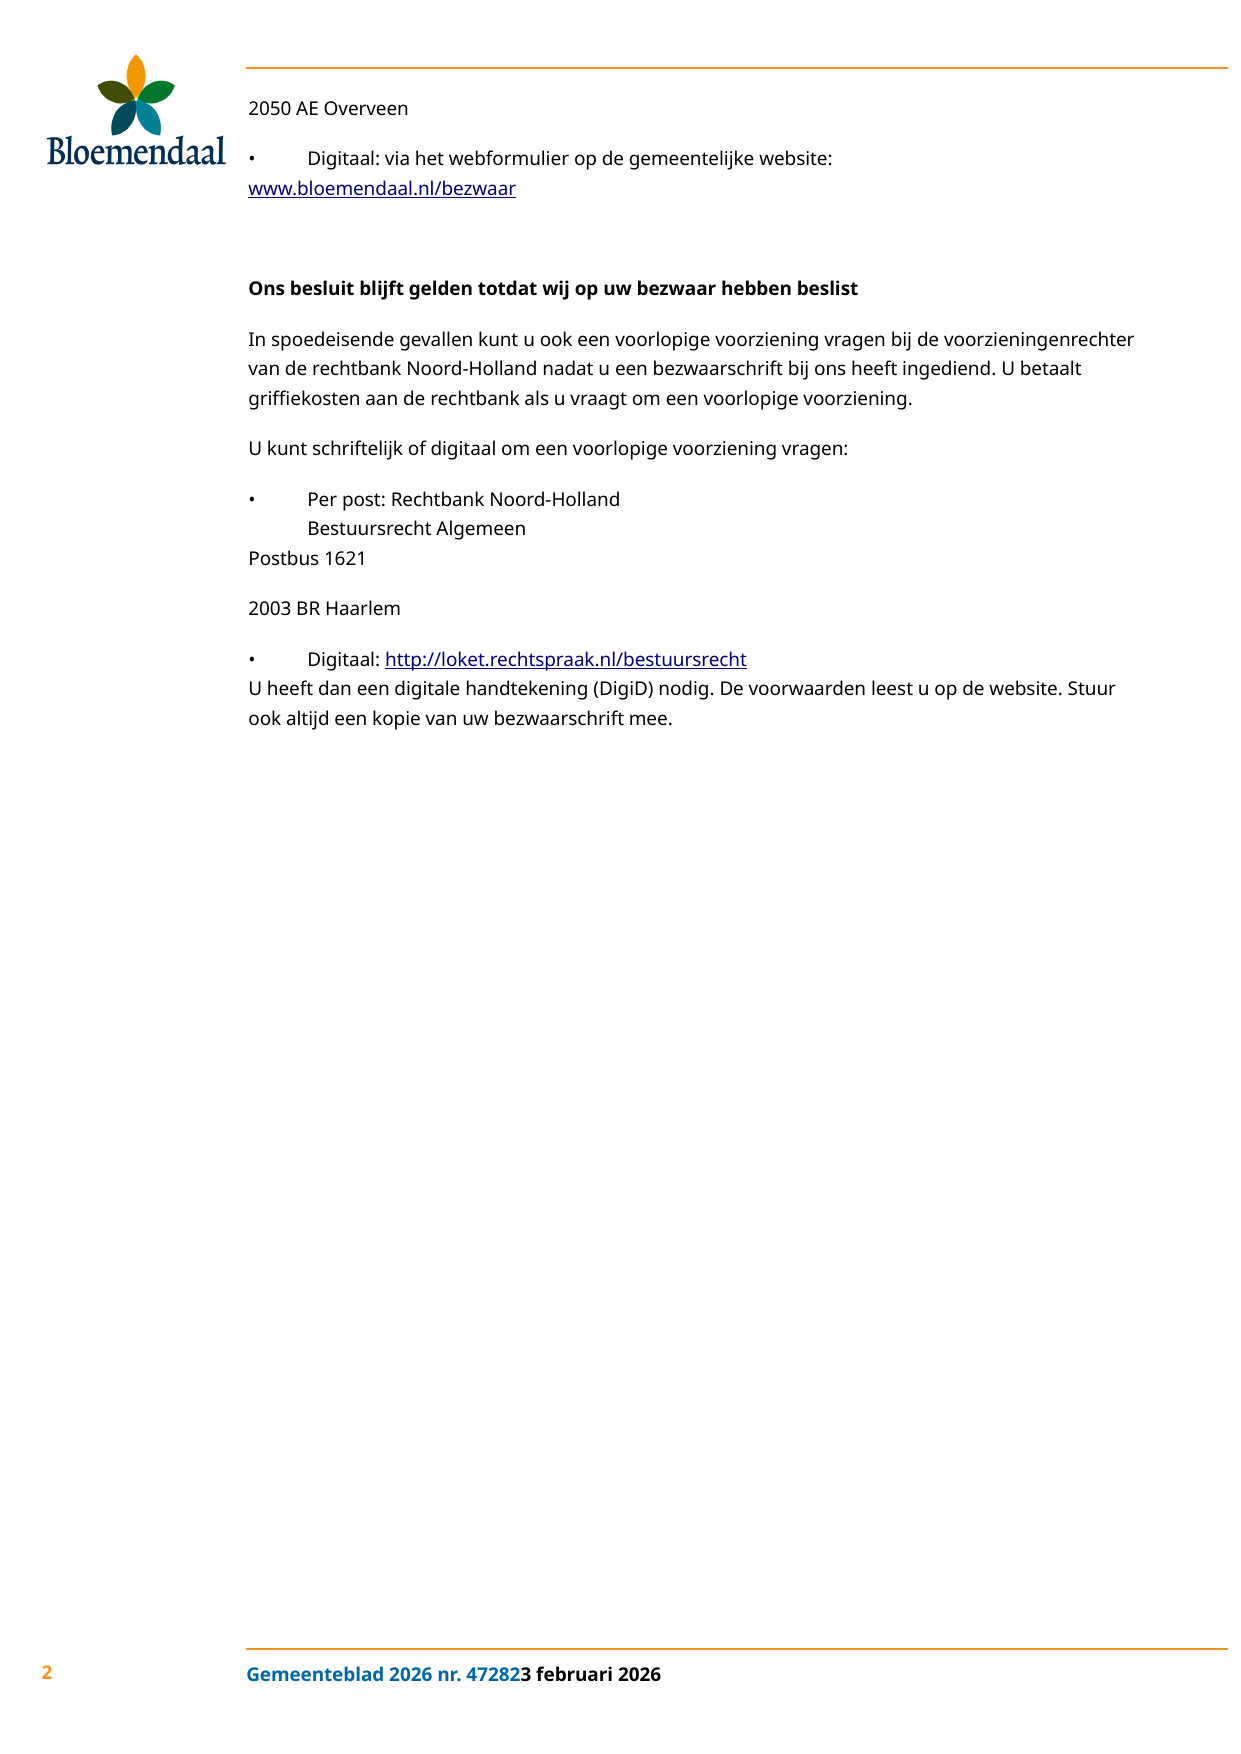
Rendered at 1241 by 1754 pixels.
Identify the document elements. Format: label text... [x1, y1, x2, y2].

picture [41, 47, 231, 172]
text In spoedeisende gevallen kunt u ook een voorlopige voorziening vragen bij de voorzieningenrechter van de rechtbank Noord-Holland nadat u een bezwaarschrift bij ons heeft ingediend. U betaalt griffiekosten aan de rechtbank als u vraagt om een voorlopige voorziening. [248, 326, 1152, 411]
text Ons besluit blijft gelden totdat wij op uw bezwaar hebben beslist [248, 276, 1152, 301]
text Postbus 1621 [248, 545, 1152, 571]
list Bestuursrecht Algemeen [248, 516, 1152, 541]
list Per post: Rechtbank Noord-Holland [248, 486, 1152, 512]
list Digitaal: via het webformulier op de gemeentelijke website: [248, 145, 1152, 171]
text U kunt schriftelijk of digitaal om een voorlopige voorziening vragen: [248, 436, 1152, 461]
text 2050 AE Overveen [248, 95, 1152, 121]
text 2003 BR Haarlem [248, 596, 1152, 621]
text U heeft dan een digitale handtekening (DigiD) nodig. De voorwaarden leest u op de website. Stuur ook altijd een kopie van uw bezwaarschrift mee. [248, 676, 1152, 731]
list Digitaal: http://loket.rechtspraak.nl/bestuursrecht [248, 646, 1152, 672]
text www.bloemendaal.nl/bezwaar [248, 175, 1152, 201]
